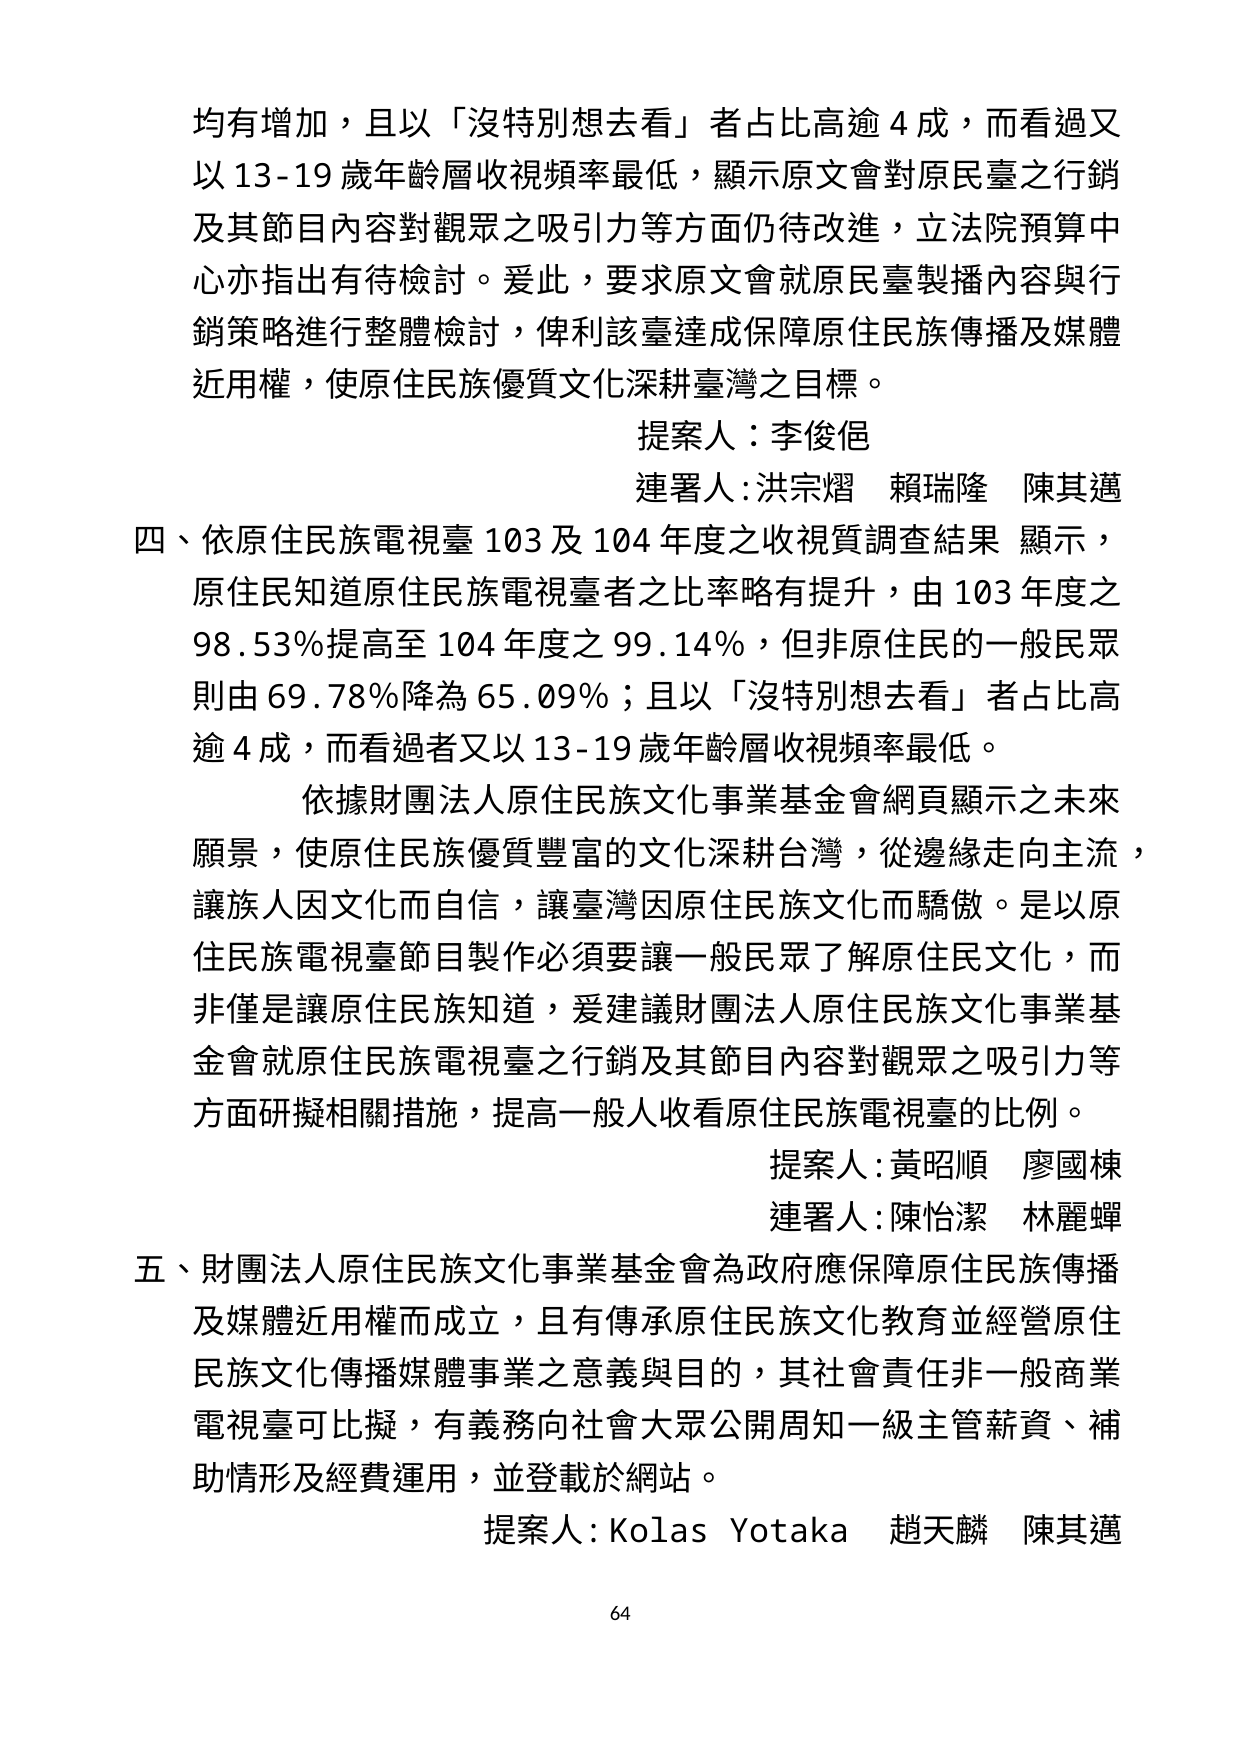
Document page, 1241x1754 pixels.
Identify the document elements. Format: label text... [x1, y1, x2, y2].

text 五、財團法人原住民族文化事業基金會為政府應保障原住民族傳播及媒體近用權而成立，且有傳承原住民族文化教育並經營原住民族文化傳播媒體事業之意義與目的，其社會責任非一般商業電視臺可比擬，有義務向社會大眾公開周知一級主管薪資、補助情形及經費運用，並登載於網站。 [133, 1240, 1122, 1500]
text 依據財團法人原住民族文化事業基金會網頁顯示之未來願景，使原住民族優質豐富的文化深耕台灣，從邊緣走向主流，讓族人因文化而自信，讓臺灣因原住民族文化而驕傲。是以原住民族電視臺節目製作必須要讓一般民眾了解原住民文化，而非僅是讓原住民族知道，爰建議財團法人原住民族文化事業基金會就原住民族電視臺之行銷及其節目內容對觀眾之吸引力等方面研擬相關措施，提高一般人收看原住民族電視臺的比例。 [133, 771, 1122, 1136]
text 連署人:陳怡潔 林麗蟬 [133, 1188, 1122, 1240]
text 提案人:黃昭順 廖國棟 [133, 1136, 1122, 1188]
text 提案人: Kolas Yotaka 趙天麟 陳其邁 [133, 1500, 1122, 1552]
text 提案人：李俊俋 [637, 407, 1122, 459]
text 均有增加，且以「沒特別想去看」者占比高逾4成，而看過又以13-19歲年齡層收視頻率最低，顯示原文會對原民臺之行銷及其節目內容對觀眾之吸引力等方面仍待改進，立法院預算中心亦指出有待檢討。爰此，要求原文會就原民臺製播內容與行銷策略進行整體檢討，俾利該臺達成保障原住民族傳播及媒體近用權，使原住民族優質文化深耕臺灣之目標。 [133, 94, 1122, 407]
text 四、依原住民族電視臺103及104年度之收視質調查結果 顯示，原住民知道原住民族電視臺者之比率略有提升，由103年度之98.53％提高至104年度之99.14％，但非原住民的一般民眾則由69.78％降為65.09％；且以「沒特別想去看」者占比高逾4成，而看過者又以13-19歲年齡層收視頻率最低。 [133, 511, 1122, 771]
text 連署人:洪宗熠 賴瑞隆 陳其邁 [193, 459, 1122, 511]
